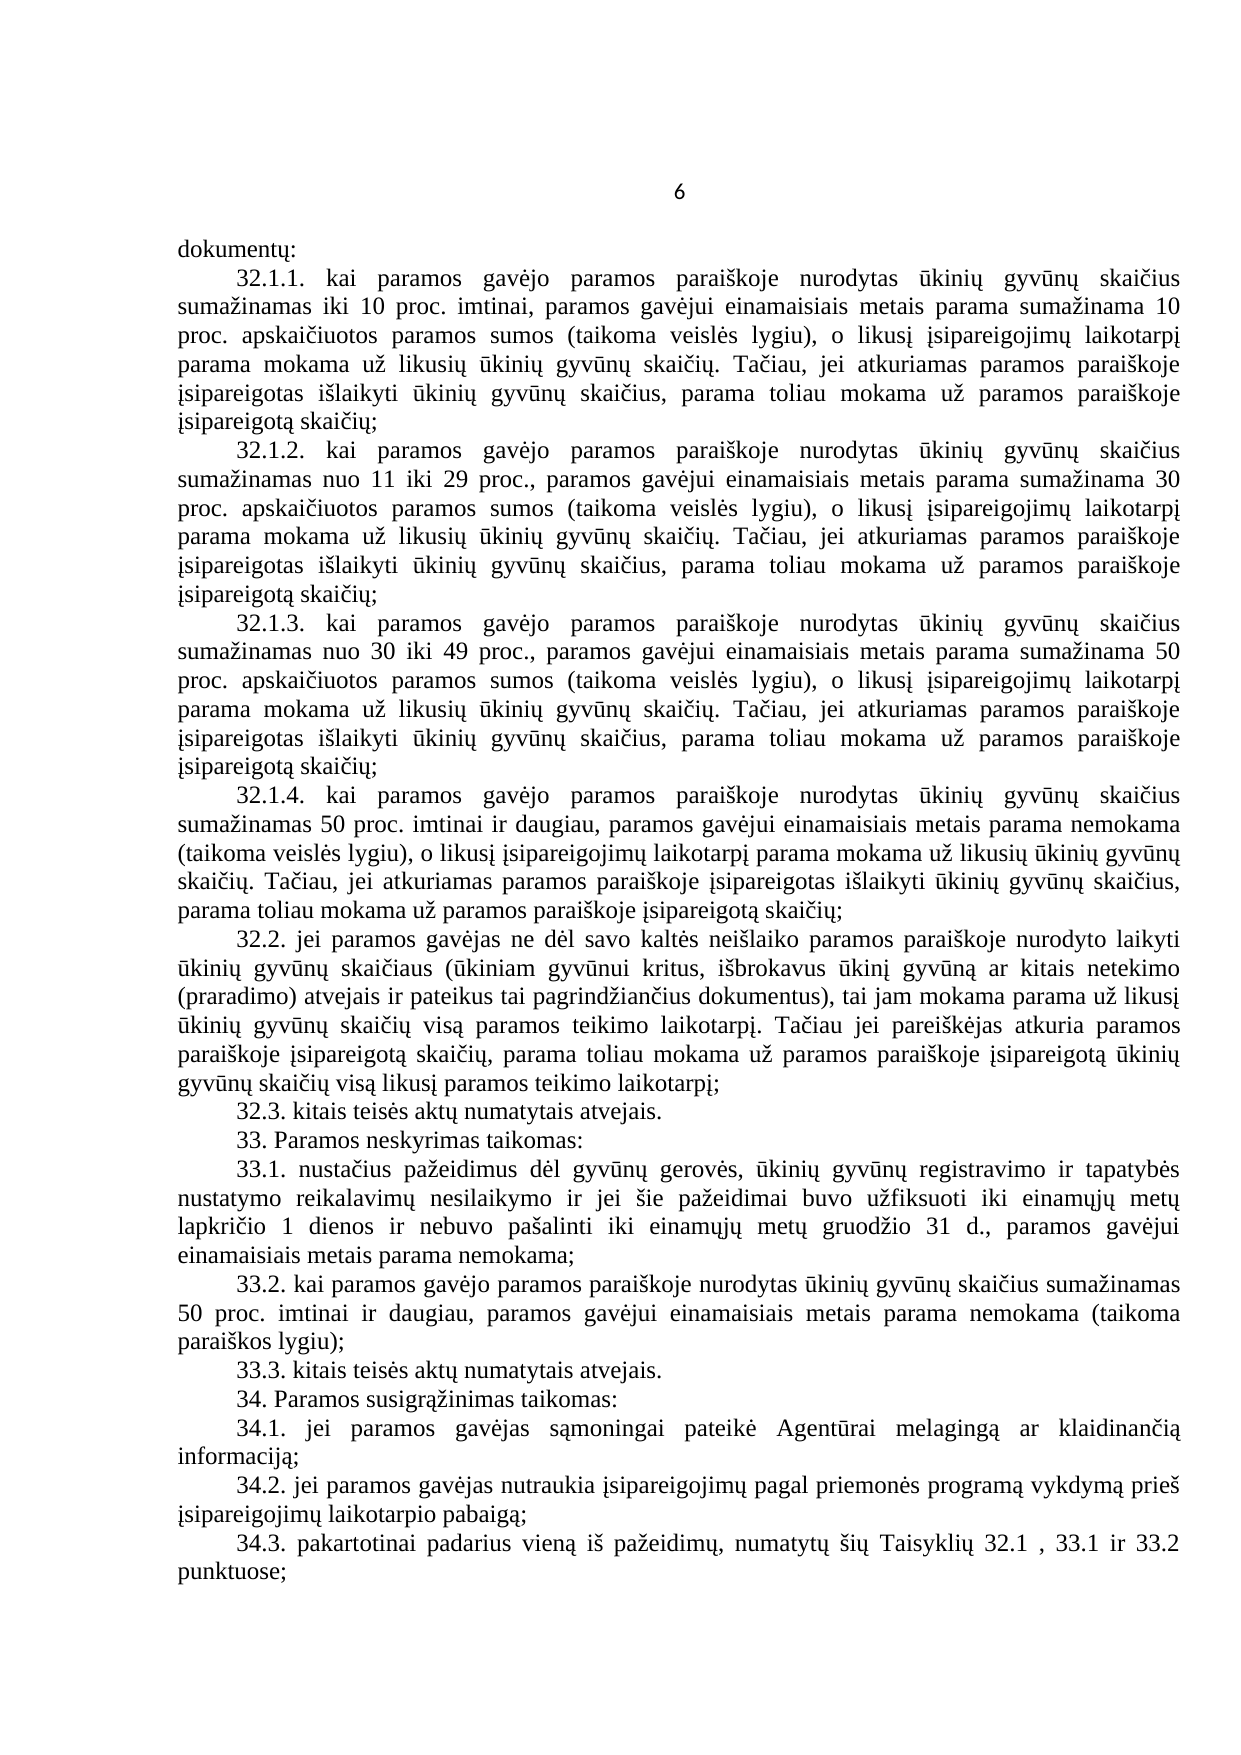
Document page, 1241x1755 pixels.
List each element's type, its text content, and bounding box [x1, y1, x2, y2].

text 32.1.2. kai paramos gavėjo paramos paraiškoje nurodytas ūkinių gyvūnų skaičius sumažinamas nuo 11 iki 29 proc., paramos gavėjui einamaisiais metais parama sumažinama 30 proc. apskaičiuotos paramos sumos (taikoma veislės lygiu), o likusį įsipareigojimų laikotarpį parama mokama už likusių ūkinių gyvūnų skaičių. Tačiau, jei atkuriamas paramos paraiškoje įsipareigotas išlaikyti ūkinių gyvūnų skaičius, parama toliau mokama už paramos paraiškoje įsipareigotą skaičių; [177, 435, 1181, 608]
text 32.2. jei paramos gavėjas ne dėl savo kaltės neišlaiko paramos paraiškoje nurodyto laikyti ūkinių gyvūnų skaičiaus (ūkiniam gyvūnui kritus, išbrokavus ūkinį gyvūną ar kitais netekimo (praradimo) atvejais ir pateikus tai pagrindžiančius dokumentus), tai jam mokama parama už likusį ūkinių gyvūnų skaičių visą paramos teikimo laikotarpį. Tačiau jei pareiškėjas atkuria paramos paraiškoje įsipareigotą skaičių, parama toliau mokama už paramos paraiškoje įsipareigotą ūkinių gyvūnų skaičių visą likusį paramos teikimo laikotarpį; [177, 924, 1181, 1096]
text 33.1. nustačius pažeidimus dėl gyvūnų gerovės, ūkinių gyvūnų registravimo ir tapatybės nustatymo reikalavimų nesilaikymo ir jei šie pažeidimai buvo užfiksuoti iki einamųjų metų lapkričio 1 dienos ir nebuvo pašalinti iki einamųjų metų gruodžio 31 d., paramos gavėjui einamaisiais metais parama nemokama; [177, 1154, 1181, 1269]
text 32.1.3. kai paramos gavėjo paramos paraiškoje nurodytas ūkinių gyvūnų skaičius sumažinamas nuo 30 iki 49 proc., paramos gavėjui einamaisiais metais parama sumažinama 50 proc. apskaičiuotos paramos sumos (taikoma veislės lygiu), o likusį įsipareigojimų laikotarpį parama mokama už likusių ūkinių gyvūnų skaičių. Tačiau, jei atkuriamas paramos paraiškoje įsipareigotas išlaikyti ūkinių gyvūnų skaičius, parama toliau mokama už paramos paraiškoje įsipareigotą skaičių; [177, 608, 1181, 780]
text 34.2. jei paramos gavėjas nutraukia įsipareigojimų pagal priemonės programą vykdymą prieš įsipareigojimų laikotarpio pabaigą; [177, 1470, 1181, 1528]
text 32.1.1. kai paramos gavėjo paramos paraiškoje nurodytas ūkinių gyvūnų skaičius sumažinamas iki 10 proc. imtinai, paramos gavėjui einamaisiais metais parama sumažinama 10 proc. apskaičiuotos paramos sumos (taikoma veislės lygiu), o likusį įsipareigojimų laikotarpį parama mokama už likusių ūkinių gyvūnų skaičių. Tačiau, jei atkuriamas paramos paraiškoje įsipareigotas išlaikyti ūkinių gyvūnų skaičius, parama toliau mokama už paramos paraiškoje įsipareigotą skaičių; [177, 263, 1181, 435]
text 34.3. pakartotinai padarius vieną iš pažeidimų, numatytų šių Taisyklių 32.1 , 33.1 ir 33.2 punktuose; [177, 1528, 1181, 1585]
text 34.1. jei paramos gavėjas sąmoningai pateikė Agentūrai melagingą ar klaidinančią informaciją; [177, 1413, 1181, 1470]
text 33.2. kai paramos gavėjo paramos paraiškoje nurodytas ūkinių gyvūnų skaičius sumažinamas 50 proc. imtinai ir daugiau, paramos gavėjui einamaisiais metais parama nemokama (taikoma paraiškos lygiu); [177, 1269, 1181, 1355]
text dokumentų: [177, 234, 1181, 263]
text 33.3. kitais teisės aktų numatytais atvejais. [177, 1355, 1181, 1384]
text 34. Paramos susigrąžinimas taikomas: [177, 1384, 1181, 1413]
text 32.3. kitais teisės aktų numatytais atvejais. [177, 1096, 1181, 1125]
text 32.1.4. kai paramos gavėjo paramos paraiškoje nurodytas ūkinių gyvūnų skaičius sumažinamas 50 proc. imtinai ir daugiau, paramos gavėjui einamaisiais metais parama nemokama (taikoma veislės lygiu), o likusį įsipareigojimų laikotarpį parama mokama už likusių ūkinių gyvūnų skaičių. Tačiau, jei atkuriamas paramos paraiškoje įsipareigotas išlaikyti ūkinių gyvūnų skaičius, parama toliau mokama už paramos paraiškoje įsipareigotą skaičių; [177, 780, 1181, 924]
text 33. Paramos neskyrimas taikomas: [177, 1125, 1181, 1154]
